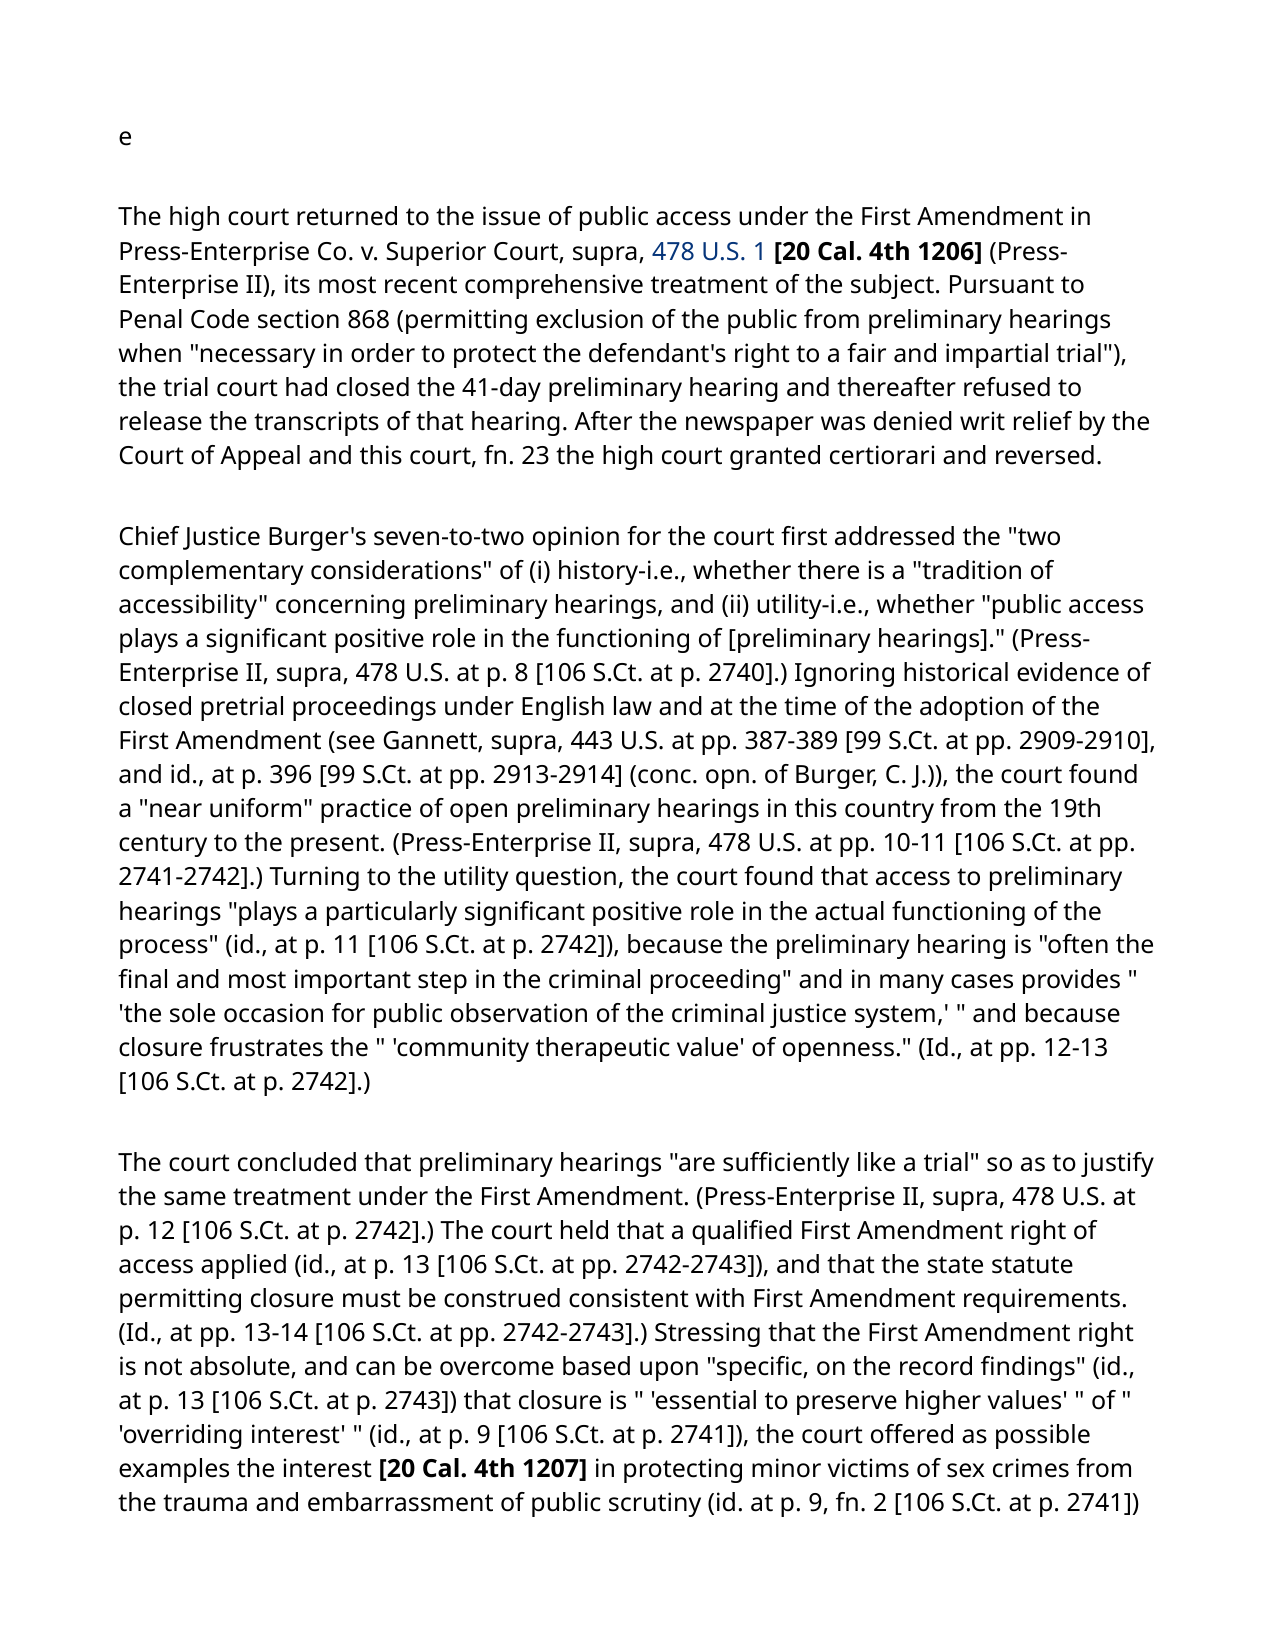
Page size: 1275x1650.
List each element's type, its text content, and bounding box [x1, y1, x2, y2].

text The high court returned to the issue of public access under the First Amendment in Press-Enterprise Co. v. Superior Court, supra, 478 U.S. 1 [20 Cal. 4th 1206] (Press-Enterprise II), its most recent comprehensive treatment of the subject. Pursuant to Penal Code section 868 (permitting exclusion of the public from preliminary hearings when "necessary in order to protect the defendant's right to a fair and impartial trial"), the trial court had closed the 41-day preliminary hearing and thereafter refused to release the transcripts of that hearing. After the newspaper was denied writ relief by the Court of Appeal and this court, fn. 23 the high court granted certiorari and reversed. [118, 199, 1157, 472]
text e [118, 118, 1157, 152]
text Chief Justice Burger's seven-to-two opinion for the court first addressed the "two complementary considerations" of (i) history-i.e., whether there is a "tradition of accessibility" concerning preliminary hearings, and (ii) utility-i.e., whether "public access plays a significant positive role in the functioning of [preliminary hearings]." (Press-Enterprise II, supra, 478 U.S. at p. 8 [106 S.Ct. at p. 2740].) Ignoring historical evidence of closed pretrial proceedings under English law and at the time of the adoption of the First Amendment (see Gannett, supra, 443 U.S. at pp. 387-389 [99 S.Ct. at pp. 2909-2910], and id., at p. 396 [99 S.Ct. at pp. 2913-2914] (conc. opn. of Burger, C. J.)), the court found a "near uniform" practice of open preliminary hearings in this country from the 19th century to the present. (Press-Enterprise II, supra, 478 U.S. at pp. 10-11 [106 S.Ct. at pp. 2741-2742].) Turning to the utility question, the court found that access to preliminary hearings "plays a particularly significant positive role in the actual functioning of the process" (id., at p. 11 [106 S.Ct. at p. 2742]), because the preliminary hearing is "often the final and most important step in the criminal proceeding" and in many cases provides " 'the sole occasion for public observation of the criminal justice system,' " and because closure frustrates the " 'community therapeutic value' of openness." (Id., at pp. 12-13 [106 S.Ct. at p. 2742].) [118, 518, 1157, 1097]
text The court concluded that preliminary hearings "are sufficiently like a trial" so as to justify the same treatment under the First Amendment. (Press-Enterprise II, supra, 478 U.S. at p. 12 [106 S.Ct. at p. 2742].) The court held that a qualified First Amendment right of access applied (id., at p. 13 [106 S.Ct. at pp. 2742-2743]), and that the state statute permitting closure must be construed consistent with First Amendment requirements. (Id., at pp. 13-14 [106 S.Ct. at pp. 2742-2743].) Stressing that the First Amendment right is not absolute, and can be overcome based upon "specific, on the record findings" (id., at p. 13 [106 S.Ct. at p. 2743]) that closure is " 'essential to preserve higher values' " of " 'overriding interest' " (id., at p. 9 [106 S.Ct. at p. 2741]), the court offered as possible examples the interest [20 Cal. 4th 1207] in protecting minor victims of sex crimes from the trauma and embarrassment of public scrutiny (id. at p. 9, fn. 2 [106 S.Ct. at p. 2741]) [118, 1144, 1157, 1519]
